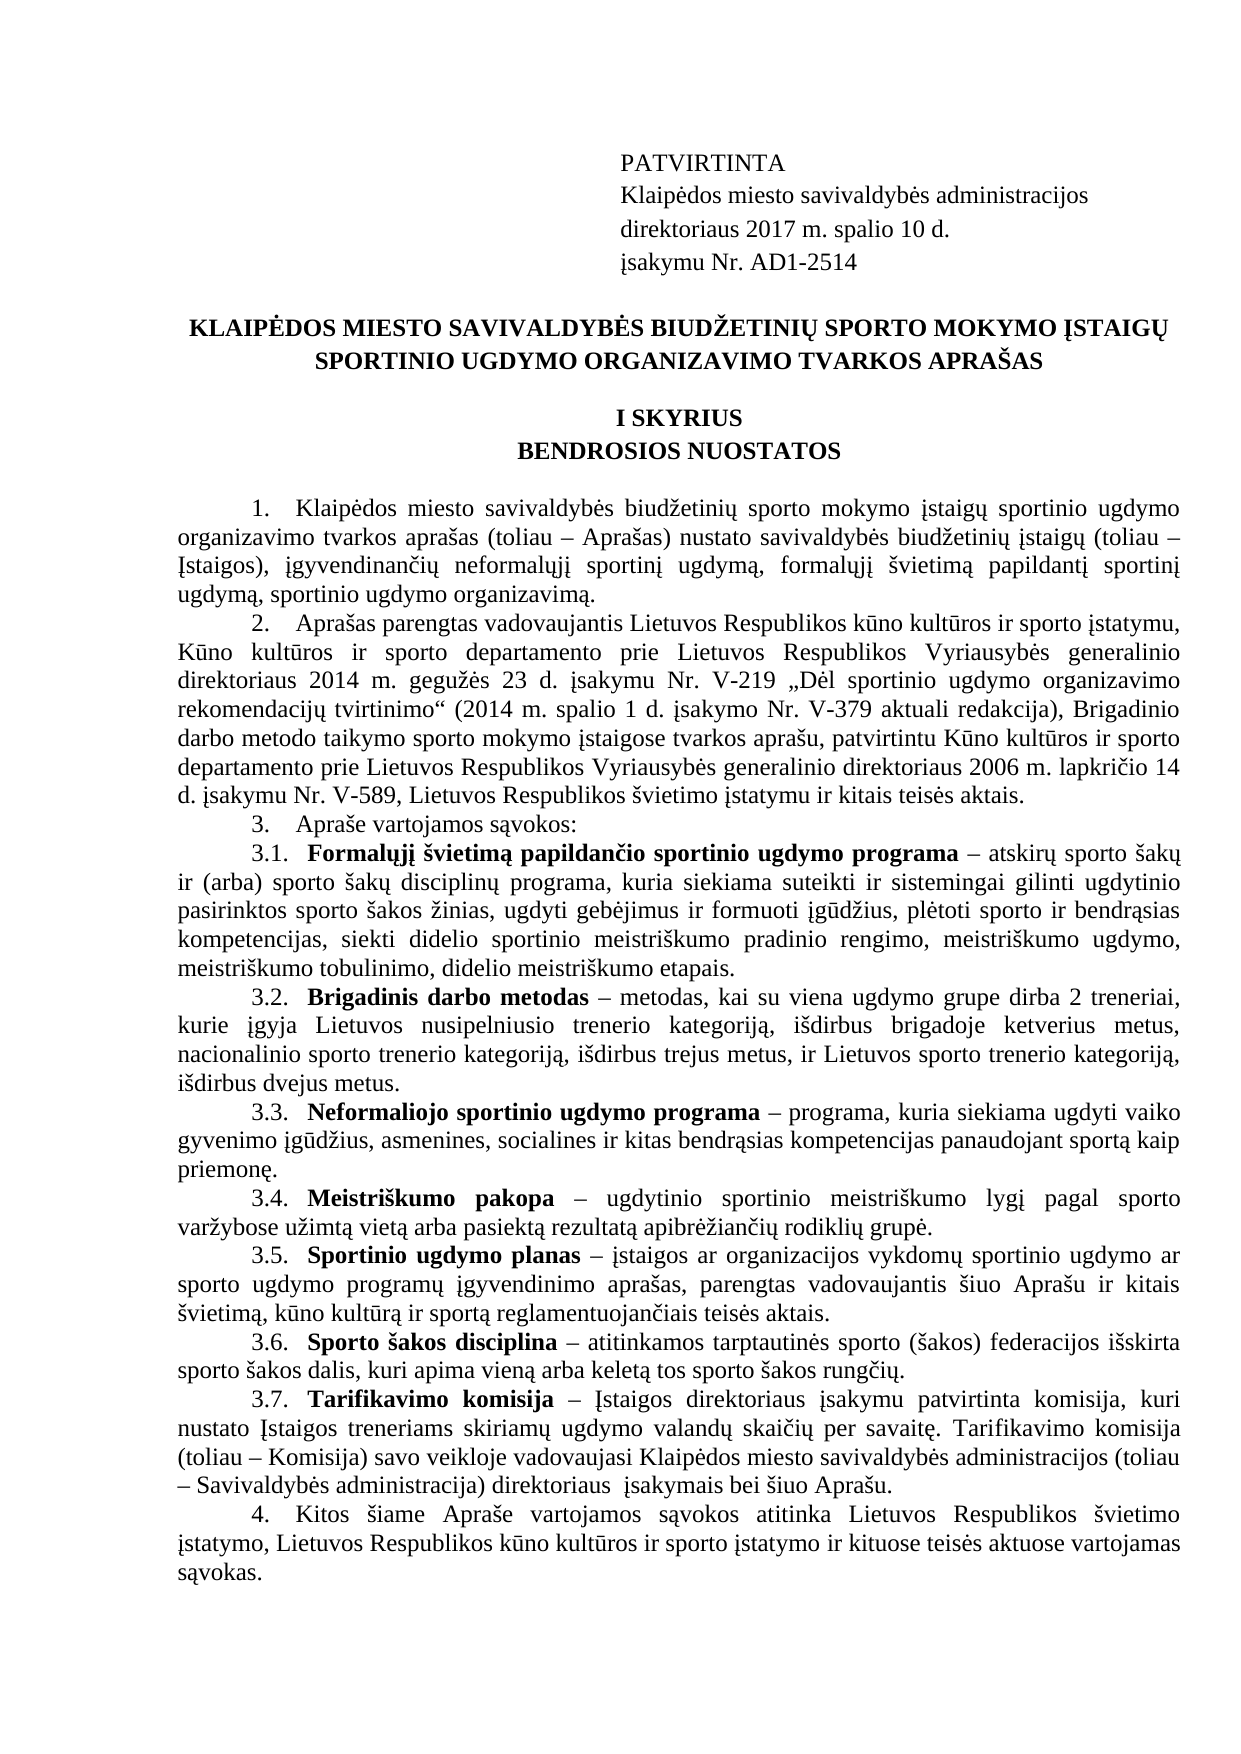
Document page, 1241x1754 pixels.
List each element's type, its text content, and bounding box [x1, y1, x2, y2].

text 2. Aprašas parengtas vadovaujantis Lietuvos Respublikos kūno kultūros ir sporto įstatymu, Kūno kultūros ir sporto departamento prie Lietuvos Respublikos Vyriausybės generalinio direktoriaus 2014 m. gegužės 23 d. įsakymu Nr. V-219 „Dėl sportinio ugdymo organizavimo rekomendacijų tvirtinimo“ (2014 m. spalio 1 d. įsakymo Nr. V-379 aktuali redakcija), Brigadinio darbo metodo taikymo sporto mokymo įstaigose tvarkos aprašu, patvirtintu Kūno kultūros ir sporto departamento prie Lietuvos Respublikos Vyriausybės generalinio direktoriaus 2006 m. lapkričio 14 d. įsakymu Nr. V-589, Lietuvos Respublikos švietimo įstatymu ir kitais teisės aktais. [177, 608, 1181, 809]
text 3.5. Sportinio ugdymo planas – įstaigos ar organizacijos vykdomų sportinio ugdymo ar sporto ugdymo programų įgyvendinimo aprašas, parengtas vadovaujantis šiuo Aprašu ir kitais švietimą, kūno kultūrą ir sportą reglamentuojančiais teisės aktais. [177, 1240, 1181, 1327]
text 3.1. Formalųjį švietimą papildančio sportinio ugdymo programa – atskirų sporto šakų ir (arba) sporto šakų disciplinų programa, kuria siekiama suteikti ir sistemingai gilinti ugdytinio pasirinktos sporto šakos žinias, ugdyti gebėjimus ir formuoti įgūdžius, plėtoti sporto ir bendrąsias kompetencijas, siekti didelio sportinio meistriškumo pradinio rengimo, meistriškumo ugdymo, meistriškumo tobulinimo, didelio meistriškumo etapais. [177, 838, 1181, 982]
text 3.3. Neformaliojo sportinio ugdymo programa – programa, kuria siekiama ugdyti vaiko gyvenimo įgūdžius, asmenines, socialines ir kitas bendrąsias kompetencijas panaudojant sportą kaip priemonę. [177, 1097, 1181, 1183]
text Klaipėdos miesto savivaldybĖs BIUDŽETINIŲ SPORTO MOKYMO ĮSTAIGŲ SPORTINIO ugdymo ORGANIZAVIMO tvarkos aprašas [177, 313, 1181, 374]
text 3. Apraše vartojamos sąvokos: [177, 809, 1181, 838]
text 1. Klaipėdos miesto savivaldybės biudžetinių sporto mokymo įstaigų sportinio ugdymo organizavimo tvarkos aprašas (toliau – Aprašas) nustato savivaldybės biudžetinių įstaigų (toliau – Įstaigos), įgyvendinančių neformalųjį sportinį ugdymą, formalųjį švietimą papildantį sportinį ugdymą, sportinio ugdymo organizavimą. [177, 493, 1181, 608]
text 3.2. Brigadinis darbo metodas – metodas, kai su viena ugdymo grupe dirba 2 treneriai, kurie įgyja Lietuvos nusipelniusio trenerio kategoriją, išdirbus brigadoje ketverius metus, nacionalinio sporto trenerio kategoriją, išdirbus trejus metus, ir Lietuvos sporto trenerio kategoriją, išdirbus dvejus metus. [177, 982, 1181, 1097]
text BENDROSIOS NUOSTATOS [177, 436, 1181, 464]
text 3.7. Tarifikavimo komisija – Įstaigos direktoriaus įsakymu patvirtinta komisija, kuri nustato Įstaigos treneriams skiriamų ugdymo valandų skaičių per savaitę. Tarifikavimo komisija (toliau – Komisija) savo veikloje vadovaujasi Klaipėdos miesto savivaldybės administracijos (toliau – Savivaldybės administracija) direktoriaus įsakymais bei šiuo Aprašu. [177, 1384, 1181, 1499]
text įsakymu Nr. AD1-2514 [177, 247, 1181, 275]
text 3.4. Meistriškumo pakopa – ugdytinio sportinio meistriškumo lygį pagal sporto varžybose užimtą vietą arba pasiektą rezultatą apibrėžiančių rodiklių grupė. [177, 1183, 1181, 1240]
text PATVIRTINTA [177, 148, 1181, 176]
text Klaipėdos miesto savivaldybės administracijos [177, 181, 1181, 209]
text 3.6. Sporto šakos disciplina – atitinkamos tarptautinės sporto (šakos) federacijos išskirta sporto šakos dalis, kuri apima vieną arba keletą tos sporto šakos rungčių. [177, 1327, 1181, 1384]
text direktoriaus 2017 m. spalio 10 d. [177, 214, 1181, 242]
text 4. Kitos šiame Apraše vartojamos sąvokos atitinka Lietuvos Respublikos švietimo įstatymo, Lietuvos Respublikos kūno kultūros ir sporto įstatymo ir kituose teisės aktuose vartojamas sąvokas. [177, 1499, 1181, 1585]
text I SKYRIUS [177, 403, 1181, 432]
